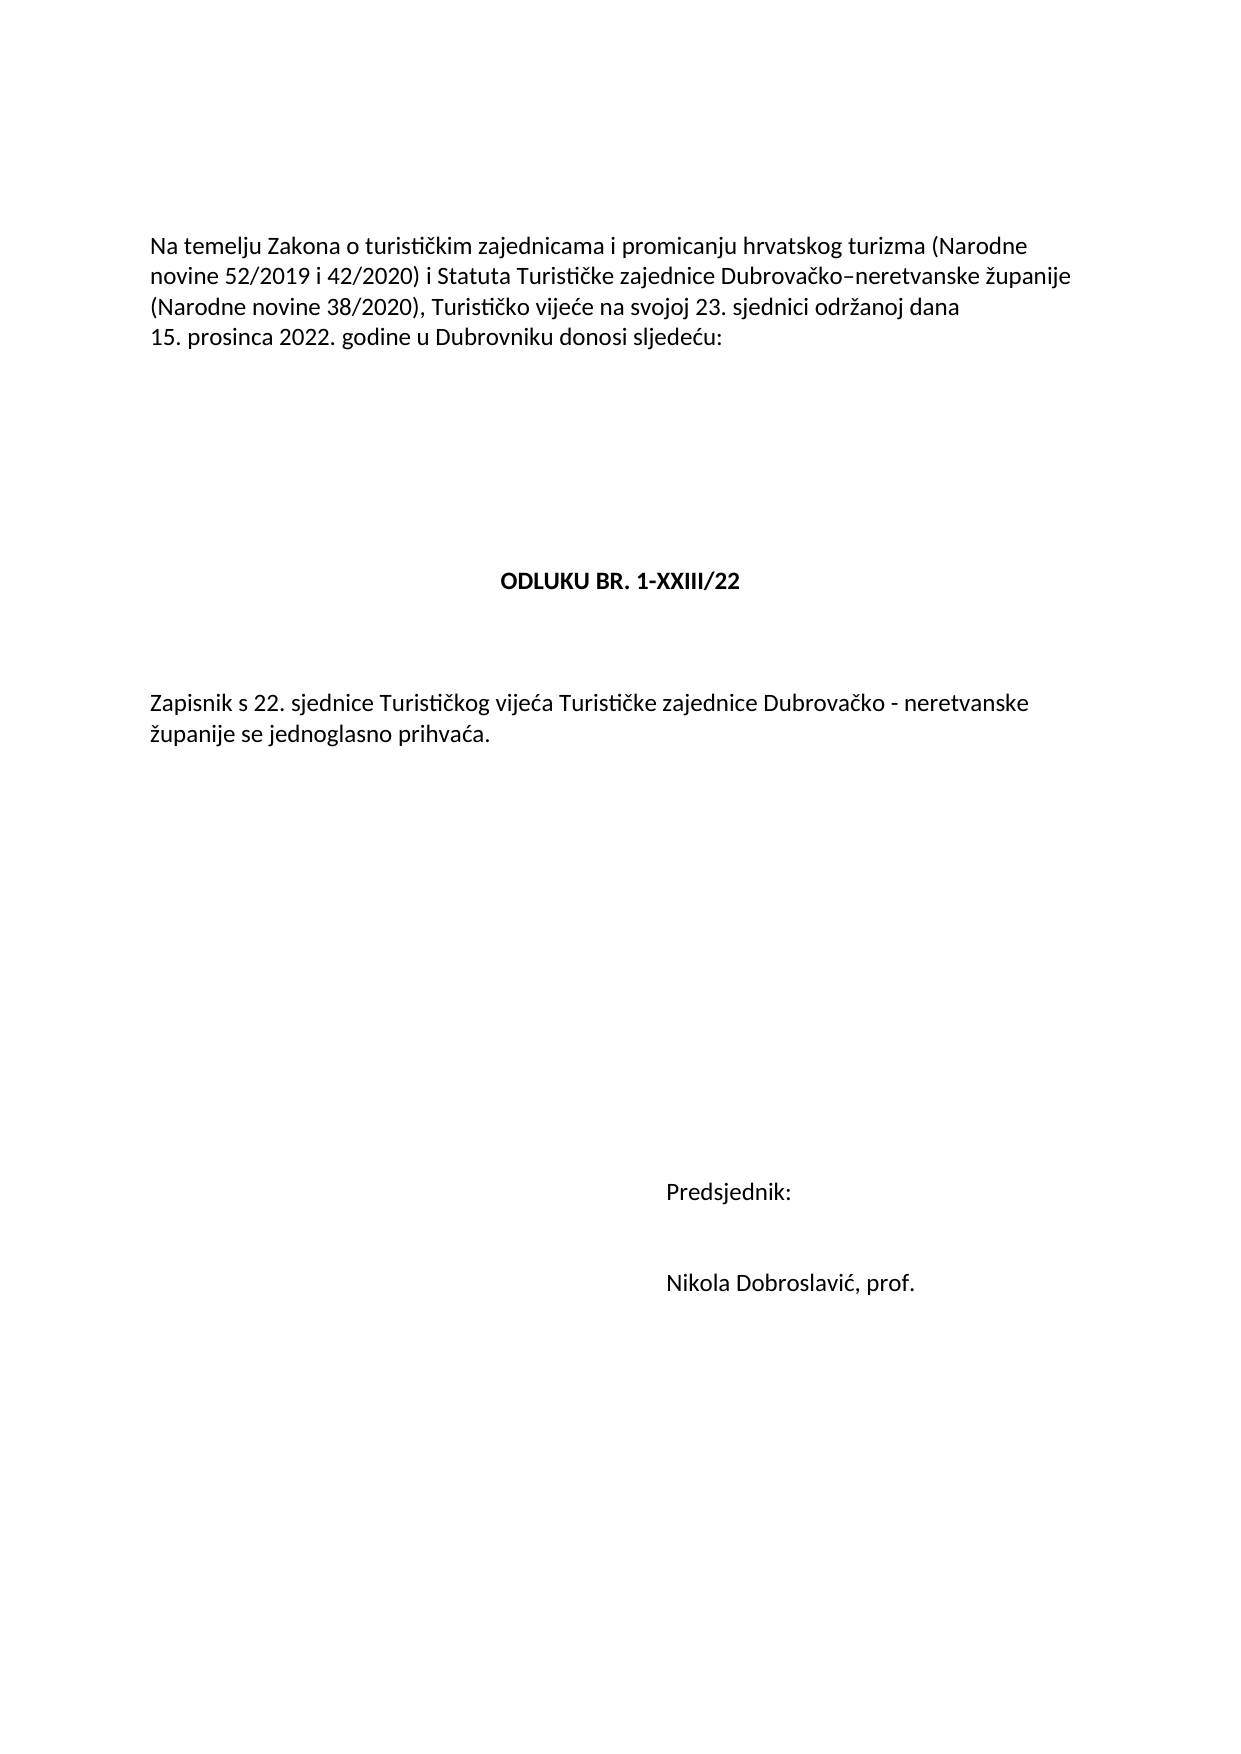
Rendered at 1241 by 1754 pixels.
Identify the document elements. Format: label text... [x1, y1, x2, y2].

text 15. prosinca 2022. godine u Dubrovniku donosi sljedeću: [150, 321, 1090, 352]
text Zapisnik s 22. sjednice Turističkog vijeća Turističke zajednice Dubrovačko - neretvanske županije se jednoglasno prihvaća. [150, 688, 1090, 749]
text Nikola Dobroslavić, prof. [150, 1267, 1090, 1298]
text Predsjednik: [150, 1176, 1090, 1206]
text ODLUKU BR. 1-XXIII/22 [150, 566, 1090, 596]
text Na temelju Zakona o turističkim zajednicama i promicanju hrvatskog turizma (Narodne novine 52/2019 i 42/2020) i Statuta Turističke zajednice Dubrovačko–neretvanske županije (Narodne novine 38/2020), Turističko vijeće na svojoj 23. sjednici održanoj dana [150, 230, 1090, 321]
